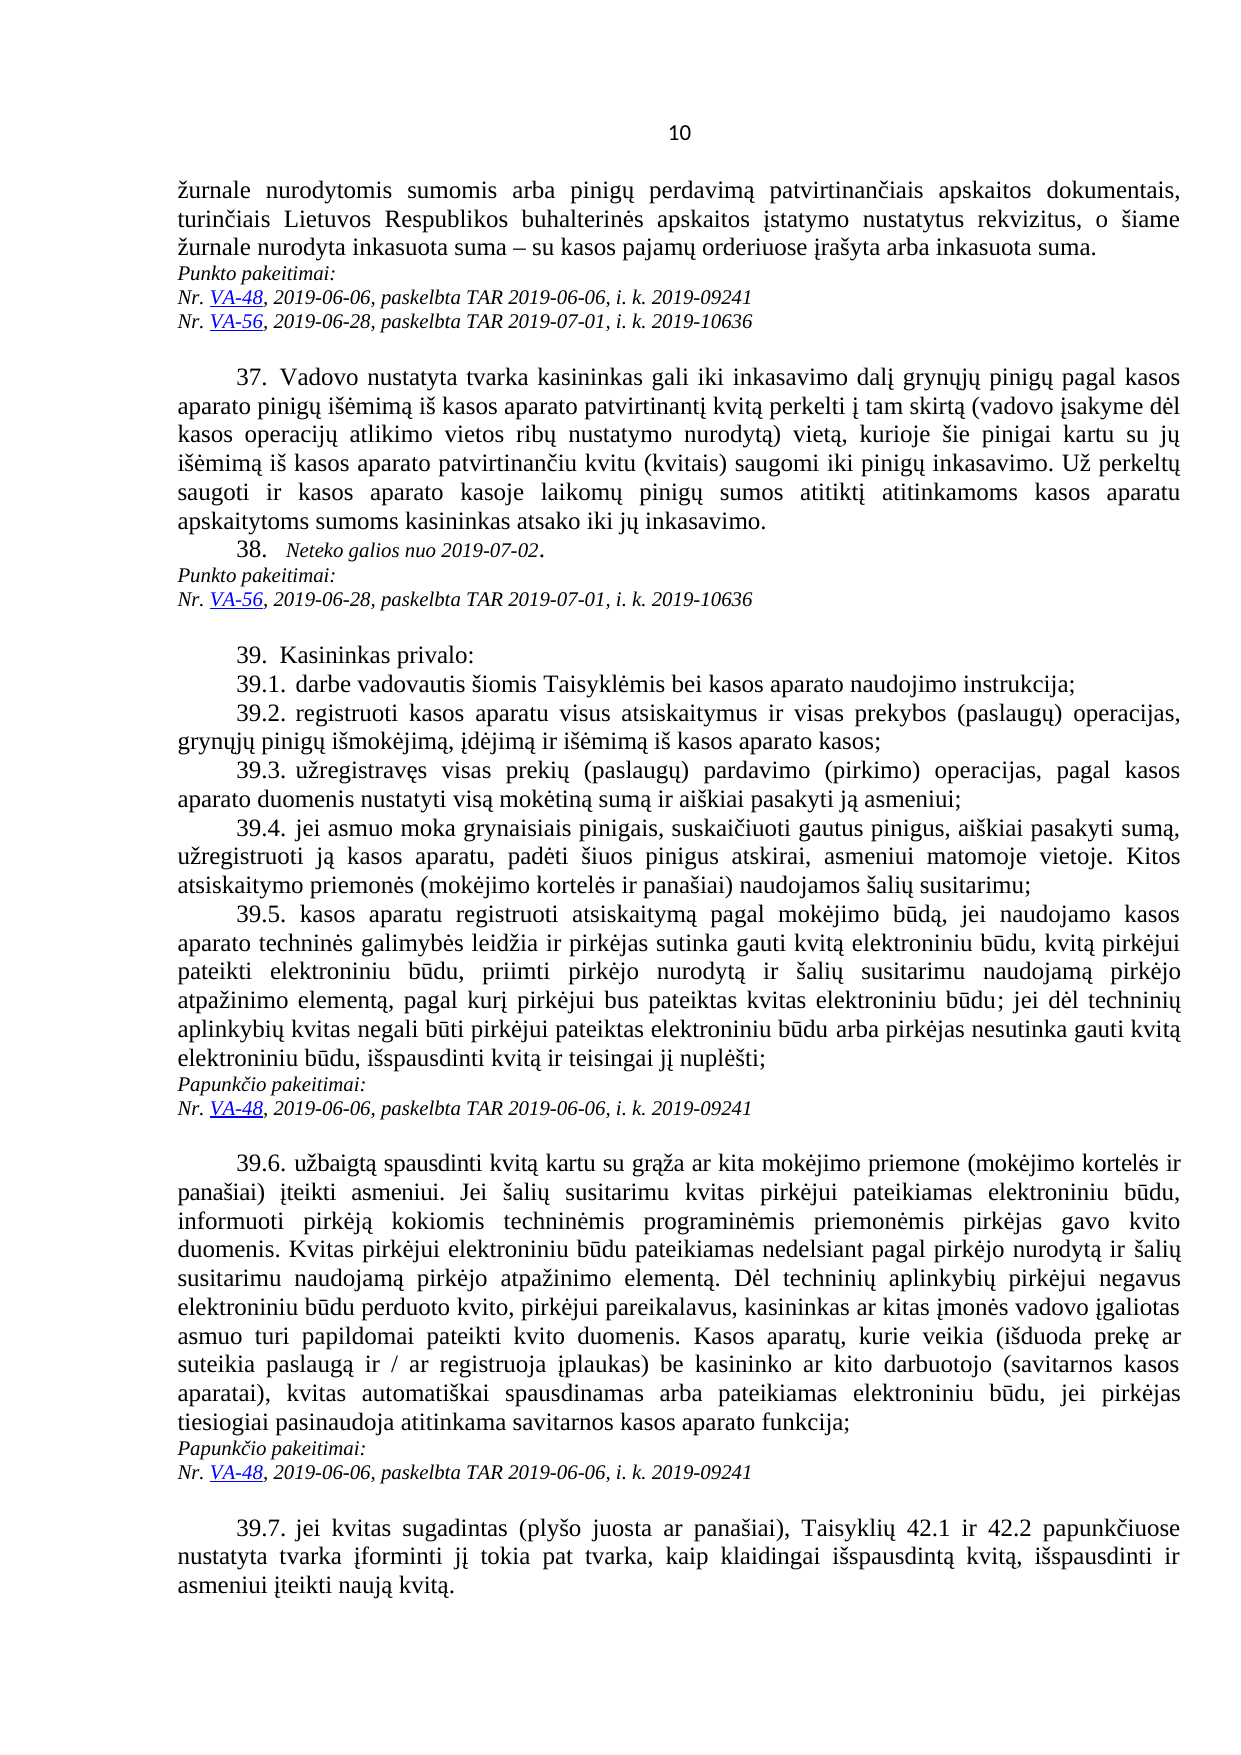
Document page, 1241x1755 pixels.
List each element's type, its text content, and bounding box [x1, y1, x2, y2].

text 39.1. darbe vadovautis šiomis Taisyklėmis bei kasos aparato naudojimo instrukcija; [177, 669, 1181, 698]
text Nr. VA-48, 2019-06-06, paskelbta TAR 2019-06-06, i. k. 2019-09241 [177, 285, 1181, 309]
text Papunkčio pakeitimai: [177, 1071, 1181, 1096]
text Nr. VA-48, 2019-06-06, paskelbta TAR 2019-06-06, i. k. 2019-09241 [177, 1096, 1181, 1119]
text 39.7. jei kvitas sugadintas (plyšo juosta ar panašiai), Taisyklių 42.1 ir 42.2 papunkčiuose nustatyta tvarka įforminti jį tokia pat tvarka, kaip klaidingai išspausdintą kvitą, išspausdinti ir asmeniui įteikti naują kvitą. [177, 1513, 1181, 1599]
text 39.3. užregistravęs visas prekių (paslaugų) pardavimo (pirkimo) operacijas, pagal kasos aparato duomenis nustatyti visą mokėtiną sumą ir aiškiai pasakyti ją asmeniui; [177, 755, 1181, 813]
text 39. Kasininkas privalo: [177, 640, 1181, 669]
text 37. Vadovo nustatyta tvarka kasininkas gali iki inkasavimo dalį grynųjų pinigų pagal kasos aparato pinigų išėmimą iš kasos aparato patvirtinantį kvitą perkelti į tam skirtą (vadovo įsakyme dėl kasos operacijų atlikimo vietos ribų nustatymo nurodytą) vietą, kurioje šie pinigai kartu su jų išėmimą iš kasos aparato patvirtinančiu kvitu (kvitais) saugomi iki pinigų inkasavimo. Už perkeltų saugoti ir kasos aparato kasoje laikomų pinigų sumos atitiktį atitinkamoms kasos aparatu apskaitytoms sumoms kasininkas atsako iki jų inkasavimo. [177, 362, 1181, 534]
text žurnale nurodytomis sumomis arba pinigų perdavimą patvirtinančiais apskaitos dokumentais, turinčiais Lietuvos Respublikos buhalterinės apskaitos įstatymo nustatytus rekvizitus, o šiame žurnale nurodyta inkasuota suma – su kasos pajamų orderiuose įrašyta arba inkasuota suma. [177, 175, 1181, 261]
text 39.2. registruoti kasos aparatu visus atsiskaitymus ir visas prekybos (paslaugų) operacijas, grynųjų pinigų išmokėjimą, įdėjimą ir išėmimą iš kasos aparato kasos; [177, 698, 1181, 755]
text 38. Neteko galios nuo 2019-07-02. [177, 534, 1181, 563]
text Punkto pakeitimai: [177, 261, 1181, 285]
text Punkto pakeitimai: [177, 563, 1181, 587]
text Nr. VA-56, 2019-06-28, paskelbta TAR 2019-07-01, i. k. 2019-10636 [177, 587, 1181, 611]
text 39.4. jei asmuo moka grynaisiais pinigais, suskaičiuoti gautus pinigus, aiškiai pasakyti sumą, užregistruoti ją kasos aparatu, padėti šiuos pinigus atskirai, asmeniui matomoje vietoje. Kitos atsiskaitymo priemonės (mokėjimo kortelės ir panašiai) naudojamos šalių susitarimu; [177, 813, 1181, 899]
text 39.6. užbaigtą spausdinti kvitą kartu su grąža ar kita mokėjimo priemone (mokėjimo kortelės ir panašiai) įteikti asmeniui. Jei šalių susitarimu kvitas pirkėjui pateikiamas elektroniniu būdu, informuoti pirkėją kokiomis techninėmis programinėmis priemonėmis pirkėjas gavo kvito duomenis. Kvitas pirkėjui elektroniniu būdu pateikiamas nedelsiant pagal pirkėjo nurodytą ir šalių susitarimu naudojamą pirkėjo atpažinimo elementą. Dėl techninių aplinkybių pirkėjui negavus elektroniniu būdu perduoto kvito, pirkėjui pareikalavus, kasininkas ar kitas įmonės vadovo įgaliotas asmuo turi papildomai pateikti kvito duomenis. Kasos aparatų, kurie veikia (išduoda prekę ar suteikia paslaugą ir / ar registruoja įplaukas) be kasininko ar kito darbuotojo (savitarnos kasos aparatai), kvitas automatiškai spausdinamas arba pateikiamas elektroniniu būdu, jei pirkėjas tiesiogiai pasinaudoja atitinkama savitarnos kasos aparato funkcija; [177, 1148, 1181, 1436]
text Nr. VA-56, 2019-06-28, paskelbta TAR 2019-07-01, i. k. 2019-10636 [177, 309, 1181, 333]
text 39.5. kasos aparatu registruoti atsiskaitymą pagal mokėjimo būdą, jei naudojamo kasos aparato techninės galimybės leidžia ir pirkėjas sutinka gauti kvitą elektroniniu būdu, kvitą pirkėjui pateikti elektroniniu būdu, priimti pirkėjo nurodytą ir šalių susitarimu naudojamą pirkėjo atpažinimo elementą, pagal kurį pirkėjui bus pateiktas kvitas elektroniniu būdu; jei dėl techninių aplinkybių kvitas negali būti pirkėjui pateiktas elektroniniu būdu arba pirkėjas nesutinka gauti kvitą elektroniniu būdu, išspausdinti kvitą ir teisingai jį nuplėšti; [177, 899, 1181, 1071]
text Nr. VA-48, 2019-06-06, paskelbta TAR 2019-06-06, i. k. 2019-09241 [177, 1460, 1181, 1484]
text Papunkčio pakeitimai: [177, 1436, 1181, 1460]
